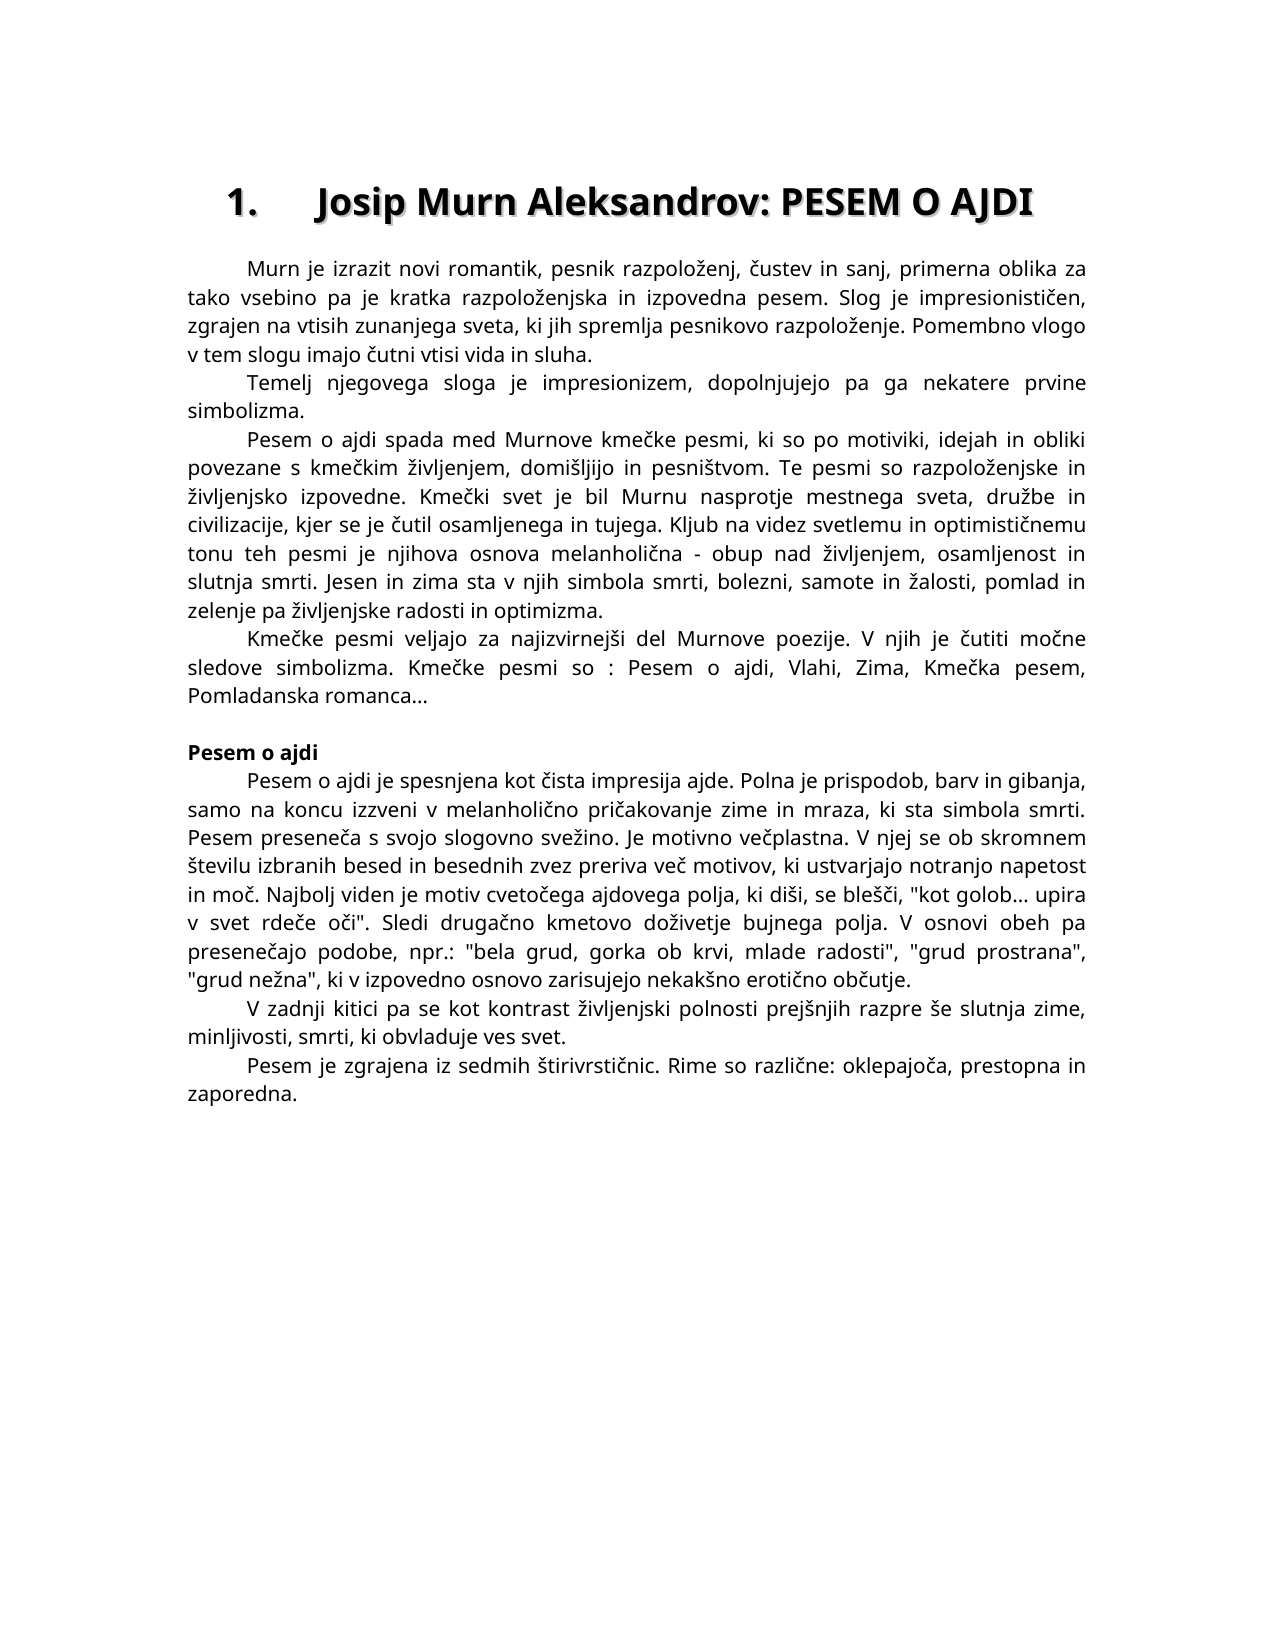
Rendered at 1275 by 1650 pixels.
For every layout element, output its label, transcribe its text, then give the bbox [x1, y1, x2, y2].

subtitle Josip Murn Aleksandrov: PESEM O AJDI [187, 175, 1087, 226]
text V zadnji kitici pa se kot kontrast življenjski polnosti prejšnjih razpre še slutnja zime, minljivosti, smrti, ki obvladuje ves svet. [187, 994, 1087, 1051]
text Temelj njegovega sloga je impresionizem, dopolnjujejo pa ga nekatere prvine simbolizma. [187, 368, 1087, 425]
text Pesem o ajdi spada med Murnove kmečke pesmi, ki so po motiviki, idejah in obliki povezane s kmečkim življenjem, domišljijo in pesništvom. Te pesmi so razpoloženjske in življenjsko izpovedne. Kmečki svet je bil Murnu nasprotje mestnega sveta, družbe in civilizacije, kjer se je čutil osamljenega in tujega. Kljub na videz svetlemu in optimističnemu tonu teh pesmi je njihova osnova melanholična - obup nad življenjem, osamljenost in slutnja smrti. Jesen in zima sta v njih simbola smrti, bolezni, samote in žalosti, pomlad in zelenje pa življenjske radosti in optimizma. [187, 425, 1087, 624]
text Murn je izrazit novi romantik, pesnik razpoloženj, čustev in sanj, primerna oblika za tako vsebino pa je kratka razpoloženjska in izpovedna pesem. Slog je impresionističen, zgrajen na vtisih zunanjega sveta, ki jih spremlja pesnikovo razpoloženje. Pomembno vlogo v tem slogu imajo čutni vtisi vida in sluha. [187, 254, 1087, 368]
text Pesem o ajdi je spesnjena kot čista impresija ajde. Polna je prispodob, barv in gibanja, samo na koncu izzveni v melanholično pričakovanje zime in mraza, ki sta simbola smrti. Pesem preseneča s svojo slogovno svežino. Je motivno večplastna. V njej se ob skromnem številu izbranih besed in besednih zvez preriva več motivov, ki ustvarjajo notranjo napetost in moč. Najbolj viden je motiv cvetočega ajdovega polja, ki diši, se blešči, "kot golob… upira v svet rdeče oči". Sledi drugačno kmetovo doživetje bujnega polja. V osnovi obeh pa presenečajo podobe, npr.: "bela grud, gorka ob krvi, mlade radosti", "grud prostrana", "grud nežna", ki v izpovedno osnovo zarisujejo nekakšno erotično občutje. [187, 766, 1087, 994]
text Pesem je zgrajena iz sedmih štirivrstičnic. Rime so različne: oklepajoča, prestopna in zaporedna. [187, 1051, 1087, 1108]
text Pesem o ajdi [187, 738, 1087, 766]
text Kmečke pesmi veljajo za najizvirnejši del Murnove poezije. V njih je čutiti močne sledove simbolizma. Kmečke pesmi so : Pesem o ajdi, Vlahi, Zima, Kmečka pesem, Pomladanska romanca… [187, 624, 1087, 709]
